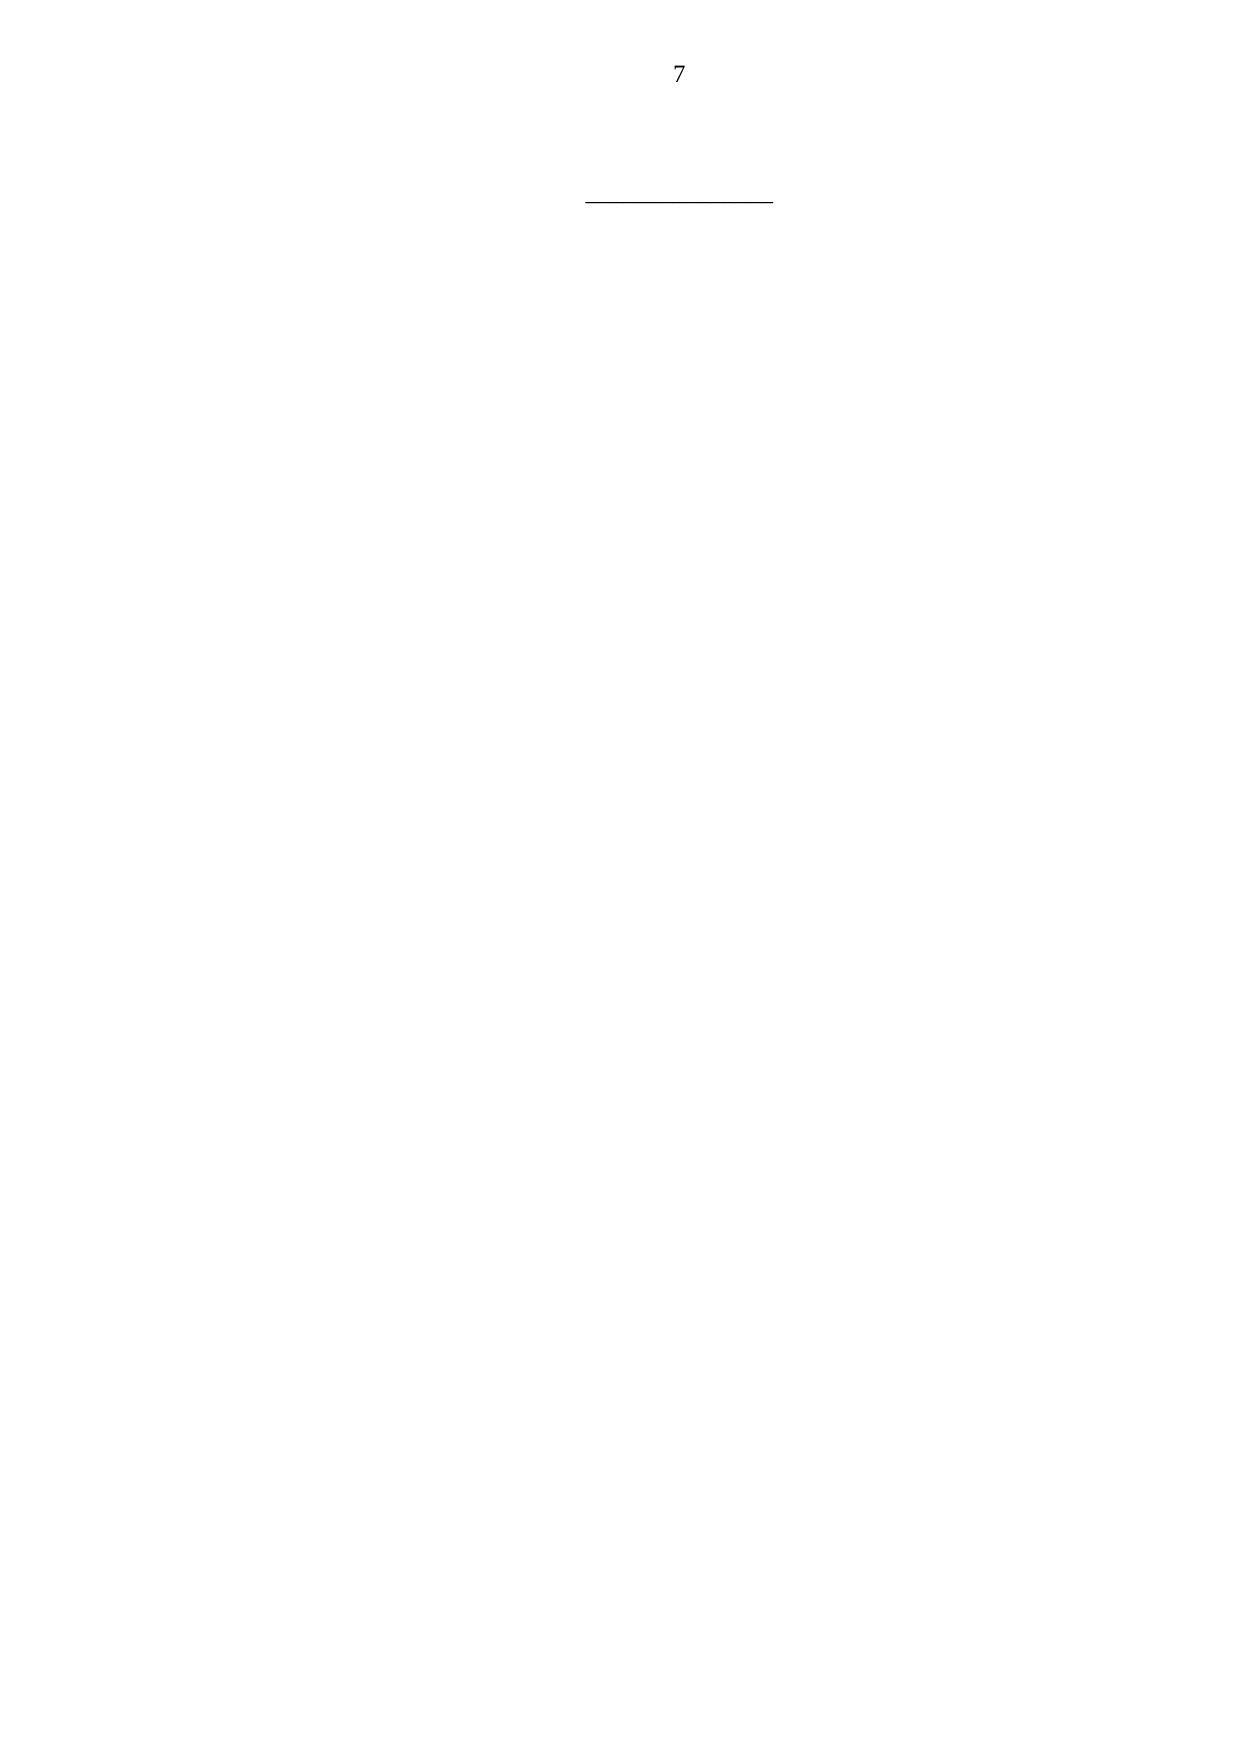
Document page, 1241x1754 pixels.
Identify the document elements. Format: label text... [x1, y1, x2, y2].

text _______________ [177, 177, 1181, 206]
